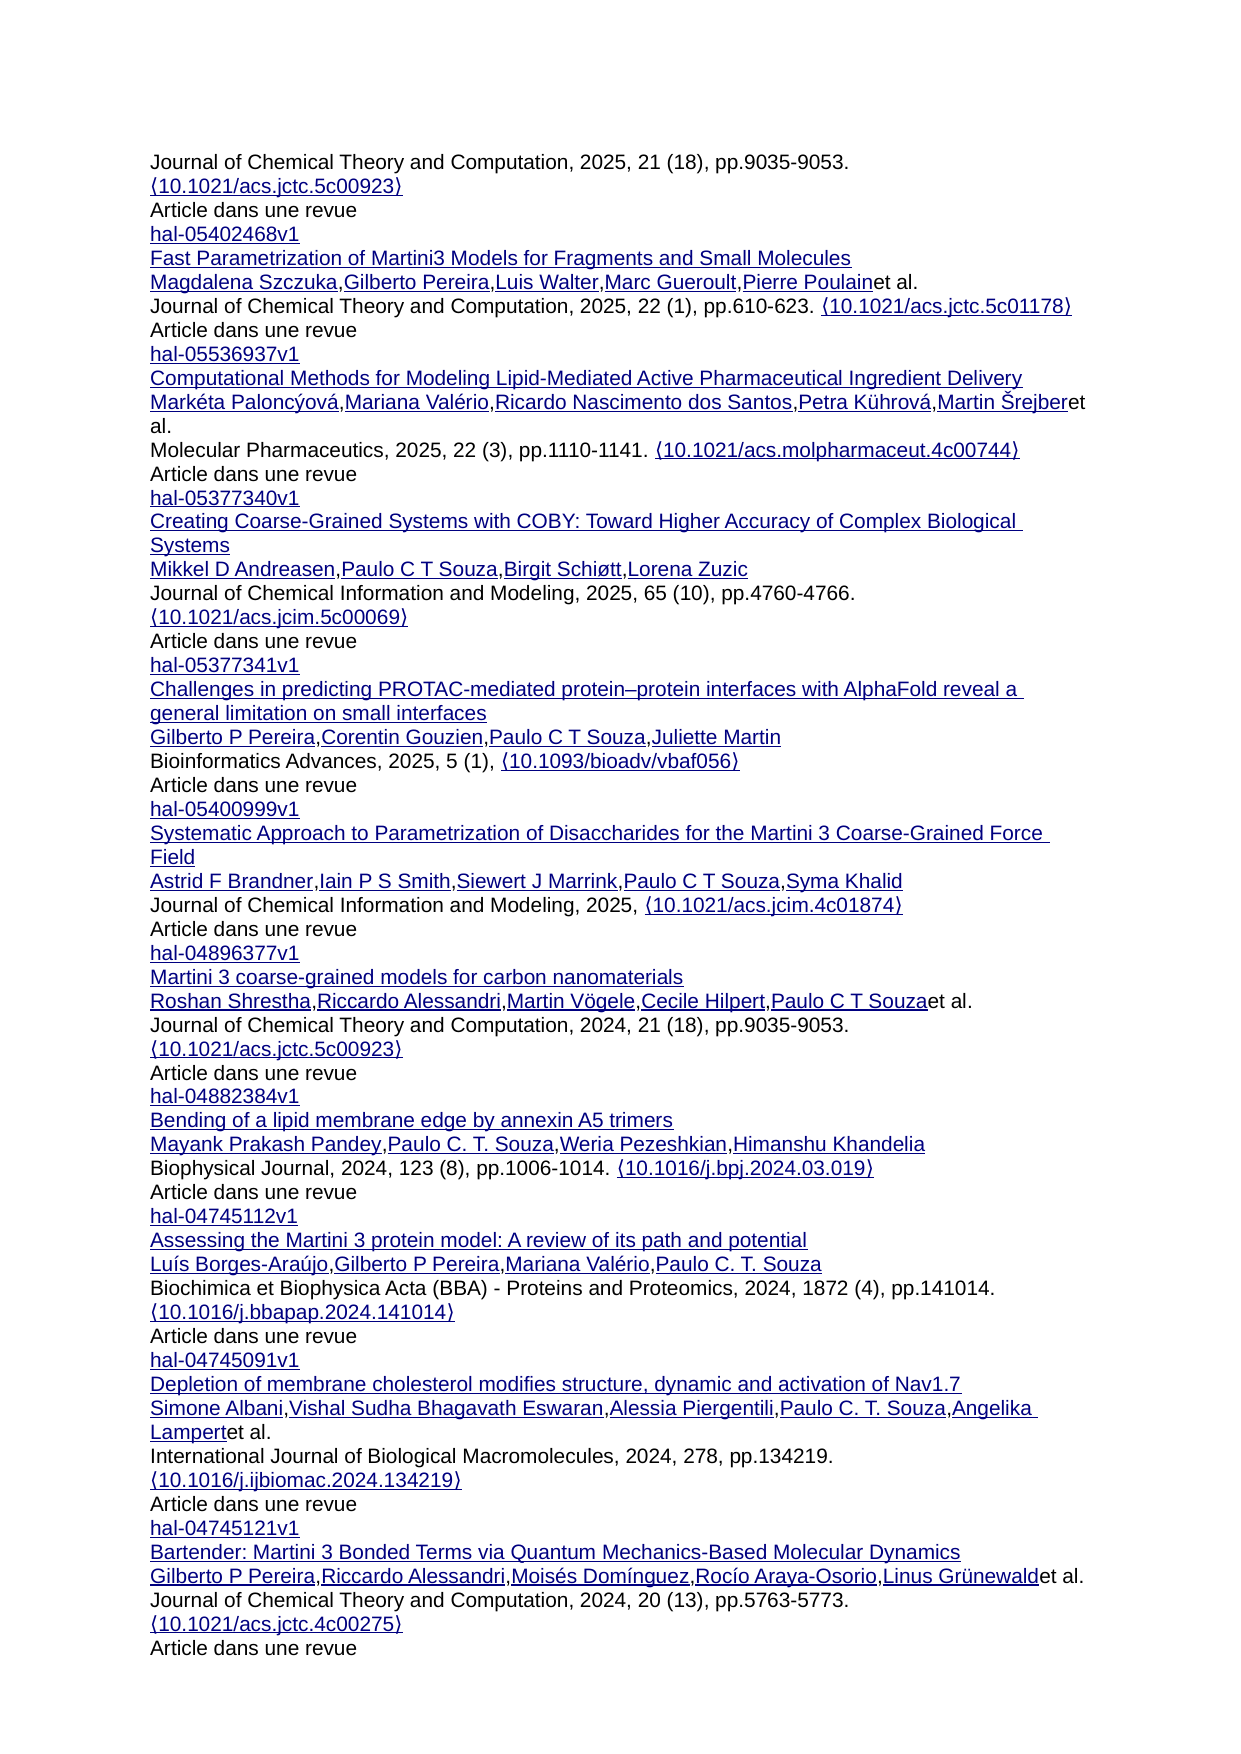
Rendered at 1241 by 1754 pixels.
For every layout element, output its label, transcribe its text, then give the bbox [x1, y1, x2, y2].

table_cell Challenges in predicting PROTAC-mediated protein–protein interfaces with AlphaFold reveal a general limitation on small interfaces Gilberto P Pereira,Corentin Gouzien,Paulo C T Souza,Juliette Martin Bioinformatics Advances, 2025, 5 (1), ⟨10.1093/bioadv/vbaf056⟩ Article dans une revue hal-05400999v1 [150, 677, 1090, 821]
table_cell Martini 3 coarse-grained models for carbon nanomaterials Roshan Shrestha,Riccardo Alessandri,Martin Vögele,Cecile Hilpert,Paulo C T Souzaet al. Journal of Chemical Theory and Computation, 2024, 21 (18), pp.9035-9053. ⟨10.1021/acs.jctc.5c00923⟩ Article dans une revue hal-04882384v1 [150, 965, 1090, 1108]
table_cell Fast Parametrization of Martini3 Models for Fragments and Small Molecules Magdalena Szczuka,Gilberto Pereira,Luis Walter,Marc Gueroult,Pierre Poulainet al. Journal of Chemical Theory and Computation, 2025, 22 (1), pp.610-623. ⟨10.1021/acs.jctc.5c01178⟩ Article dans une revue hal-05536937v1 [150, 246, 1090, 366]
table_cell Creating Coarse-Grained Systems with COBY: Toward Higher Accuracy of Complex Biological Systems Mikkel D Andreasen,Paulo C T Souza,Birgit Schiøtt,Lorena Zuzic Journal of Chemical Information and Modeling, 2025, 65 (10), pp.4760-4766. ⟨10.1021/acs.jcim.5c00069⟩ Article dans une revue hal-05377341v1 [150, 509, 1090, 677]
table_cell Bartender: Martini 3 Bonded Terms via Quantum Mechanics-Based Molecular Dynamics Gilberto P Pereira,Riccardo Alessandri,Moisés Domínguez,Rocío Araya-Osorio,Linus Grünewaldet al. Journal of Chemical Theory and Computation, 2024, 20 (13), pp.5763-5773. ⟨10.1021/acs.jctc.4c00275⟩ Article dans une revue [150, 1540, 1090, 1659]
table_cell Systematic Approach to Parametrization of Disaccharides for the Martini 3 Coarse-Grained Force Field Astrid F Brandner,Iain P S Smith,Siewert J Marrink,Paulo C T Souza,Syma Khalid Journal of Chemical Information and Modeling, 2025, ⟨10.1021/acs.jcim.4c01874⟩ Article dans une revue hal-04896377v1 [150, 821, 1090, 964]
table_cell Bending of a lipid membrane edge by annexin A5 trimers Mayank Prakash Pandey,Paulo C. T. Souza,Weria Pezeshkian,Himanshu Khandelia Biophysical Journal, 2024, 123 (8), pp.1006-1014. ⟨10.1016/j.bpj.2024.03.019⟩ Article dans une revue hal-04745112v1 [150, 1108, 1090, 1228]
table_cell Computational Methods for Modeling Lipid-Mediated Active Pharmaceutical Ingredient Delivery Markéta Paloncýová,Mariana Valério,Ricardo Nascimento dos Santos,Petra Kührová,Martin Šrejberet al. Molecular Pharmaceutics, 2025, 22 (3), pp.1110-1141. ⟨10.1021/acs.molpharmaceut.4c00744⟩ Article dans une revue hal-05377340v1 [150, 366, 1090, 509]
table_cell Depletion of membrane cholesterol modifies structure, dynamic and activation of Nav1.7 Simone Albani,Vishal Sudha Bhagavath Eswaran,Alessia Piergentili,Paulo C. T. Souza,Angelika Lampertet al. International Journal of Biological Macromolecules, 2024, 278, pp.134219. ⟨10.1016/j.ijbiomac.2024.134219⟩ Article dans une revue hal-04745121v1 [150, 1372, 1090, 1539]
table_cell Journal of Chemical Theory and Computation, 2025, 21 (18), pp.9035-9053. ⟨10.1021/acs.jctc.5c00923⟩ Article dans une revue hal-05402468v1 [150, 150, 1090, 246]
table_cell Assessing the Martini 3 protein model: A review of its path and potential Luís Borges-Araújo,Gilberto P Pereira,Mariana Valério,Paulo C. T. Souza Biochimica et Biophysica Acta (BBA) - Proteins and Proteomics, 2024, 1872 (4), pp.141014. ⟨10.1016/j.bbapap.2024.141014⟩ Article dans une revue hal-04745091v1 [150, 1228, 1090, 1372]
